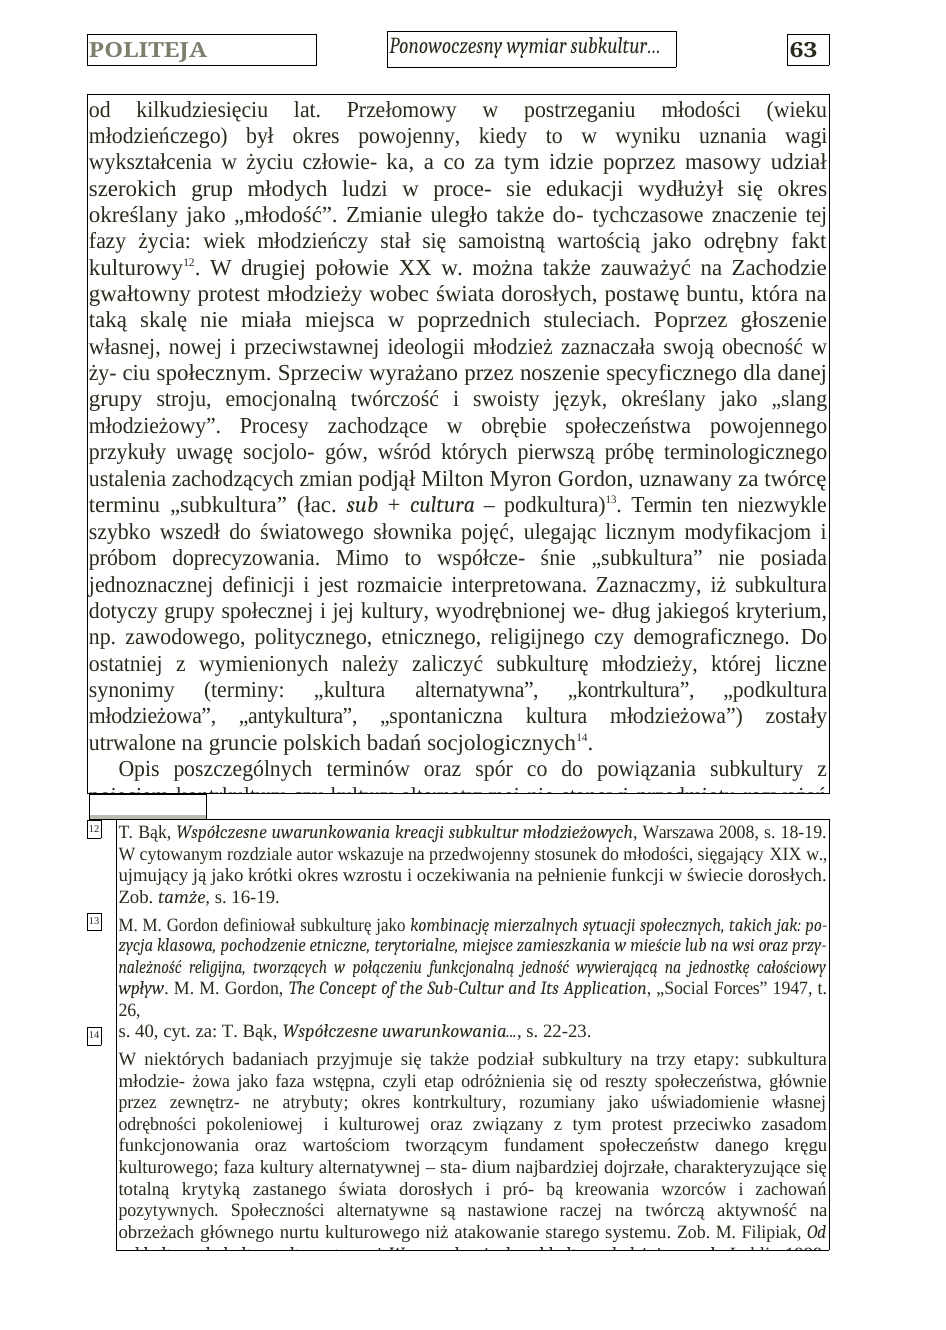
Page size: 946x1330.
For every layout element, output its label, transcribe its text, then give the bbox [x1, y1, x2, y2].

text M. M. Gordon definiował subkulturę jako kombinację mierzalnych sytuacji społecznych, takich jak: po- zycja klasowa, pochodzenie etniczne, terytorialne, miejsce zamieszkania w mieście lub na wsi oraz przy- należność religijna, tworzących w połączeniu funkcjonalną jedność wywierającą na jednostkę całościowy wpływ. M. M. Gordon, The Concept of the Sub-Cultur and Its Application, „Social Forces” 1947, t. 26, [118, 914, 827, 1021]
text 12 [89, 822, 101, 834]
text Opis poszczególnych terminów oraz spór co do powiązania subkultury z pojęciem kontrkultury czy kultury alternatywnej nie stanowi przedmiotu rozważań niniejszego artykułu. Jednak konieczność określenia terminu „subkultura” skłania nas do przyjęcia [89, 755, 827, 793]
text T. Bąk, Współczesne uwarunkowania kreacji subkultur młodzieżowych, Warszawa 2008, s. 18-19. W cytowanym rozdziale autor wskazuje na przedwojenny stosunek do młodości, sięgający XIX w., ujmujący ją jako krótki okres wzrostu i oczekiwania na pełnienie funkcji w świecie dorosłych. Zob. tamże, s. 16-19. [118, 821, 827, 908]
text W niektórych badaniach przyjmuje się także podział subkultury na trzy etapy: subkultura młodzie- żowa jako faza wstępna, czyli etap odróżnienia się od reszty społeczeństwa, głównie przez zewnętrz- ne atrybuty; okres kontrkultury, rozumiany jako uświadomienie własnej odrębności pokoleniowej i kulturowej oraz związany z tym protest przeciwko zasadom funkcjonowania oraz wartościom tworzącym fundament społeczeństw danego kręgu kulturowego; faza kultury alternatywnej – sta- dium najbardziej dojrzałe, charakteryzujące się totalną krytyką zastanego świata dorosłych i pró- bą kreowania wzorców i zachowań pozytywnych. Społeczności alternatywne są nastawione raczej na twórczą aktywność na obrzeżach głównego nurtu kulturowego niż atakowanie starego systemu. Zob. M. Filipiak, Od subkultury do kultury alternatywnej. Wprowadzenie do subkultur młodzieżo- wych, Lublin 1999, s. 15. [118, 1048, 827, 1250]
text POLITEJA 4(26)/2013 [89, 35, 316, 65]
text Ponowoczesny wymiar subkultur… [389, 33, 676, 60]
text 13 [89, 915, 101, 927]
text 631 [789, 35, 829, 65]
text od kilkudziesięciu lat. Przełomowy w postrzeganiu młodości (wieku młodzieńczego) był okres powojenny, kiedy to w wyniku uznania wagi wykształcenia w życiu człowie- ka, a co za tym idzie poprzez masowy udział szerokich grup młodych ludzi w proce- sie edukacji wydłużył się okres określany jako „młodość”. Zmianie uległo także do- tychczasowe znaczenie tej fazy życia: wiek młodzieńczy stał się samoistną wartością jako odrębny fakt kulturowy12. W drugiej połowie XX w. można także zauważyć na Zachodzie gwałtowny protest młodzieży wobec świata dorosłych, postawę buntu, która na taką skalę nie miała miejsca w poprzednich stuleciach. Poprzez głoszenie własnej, nowej i przeciwstawnej ideologii młodzież zaznaczała swoją obecność w ży- ciu społecznym. Sprzeciw wyrażano przez noszenie specyficznego dla danej grupy stroju, emocjonalną twórczość i swoisty język, określany jako „slang młodzieżowy”. Procesy zachodzące w obrębie społeczeństwa powojennego przykuły uwagę socjolo- gów, wśród których pierwszą próbę terminologicznego ustalenia zachodzących zmian podjął Milton Myron Gordon, uznawany za twórcę terminu „subkultura” (łac. sub + cultura – podkultura)13. Termin ten niezwykle szybko wszedł do światowego słownika pojęć, ulegając licznym modyfikacjom i próbom doprecyzowania. Mimo to współcze- śnie „subkultura” nie posiada jednoznacznej definicji i jest rozmaicie interpretowana. Zaznaczmy, iż subkultura dotyczy grupy społecznej i jej kultury, wyodrębnionej we- dług jakiegoś kryterium, np. zawodowego, politycznego, etnicznego, religijnego czy demograficznego. Do ostatniej z wymienionych należy zaliczyć subkulturę młodzieży, której liczne synonimy (terminy: „kultura alternatywna”, „kontrkultura”, „podkultura młodzieżowa”, „antykultura”, „spontaniczna kultura młodzieżowa”) zostały utrwalone na gruncie polskich badań socjologicznych14. [89, 96, 827, 755]
text s. 40, cyt. za: T. Bąk, Współczesne uwarunkowania..., s. 22-23. [118, 1021, 829, 1042]
text 14 [89, 1029, 101, 1041]
